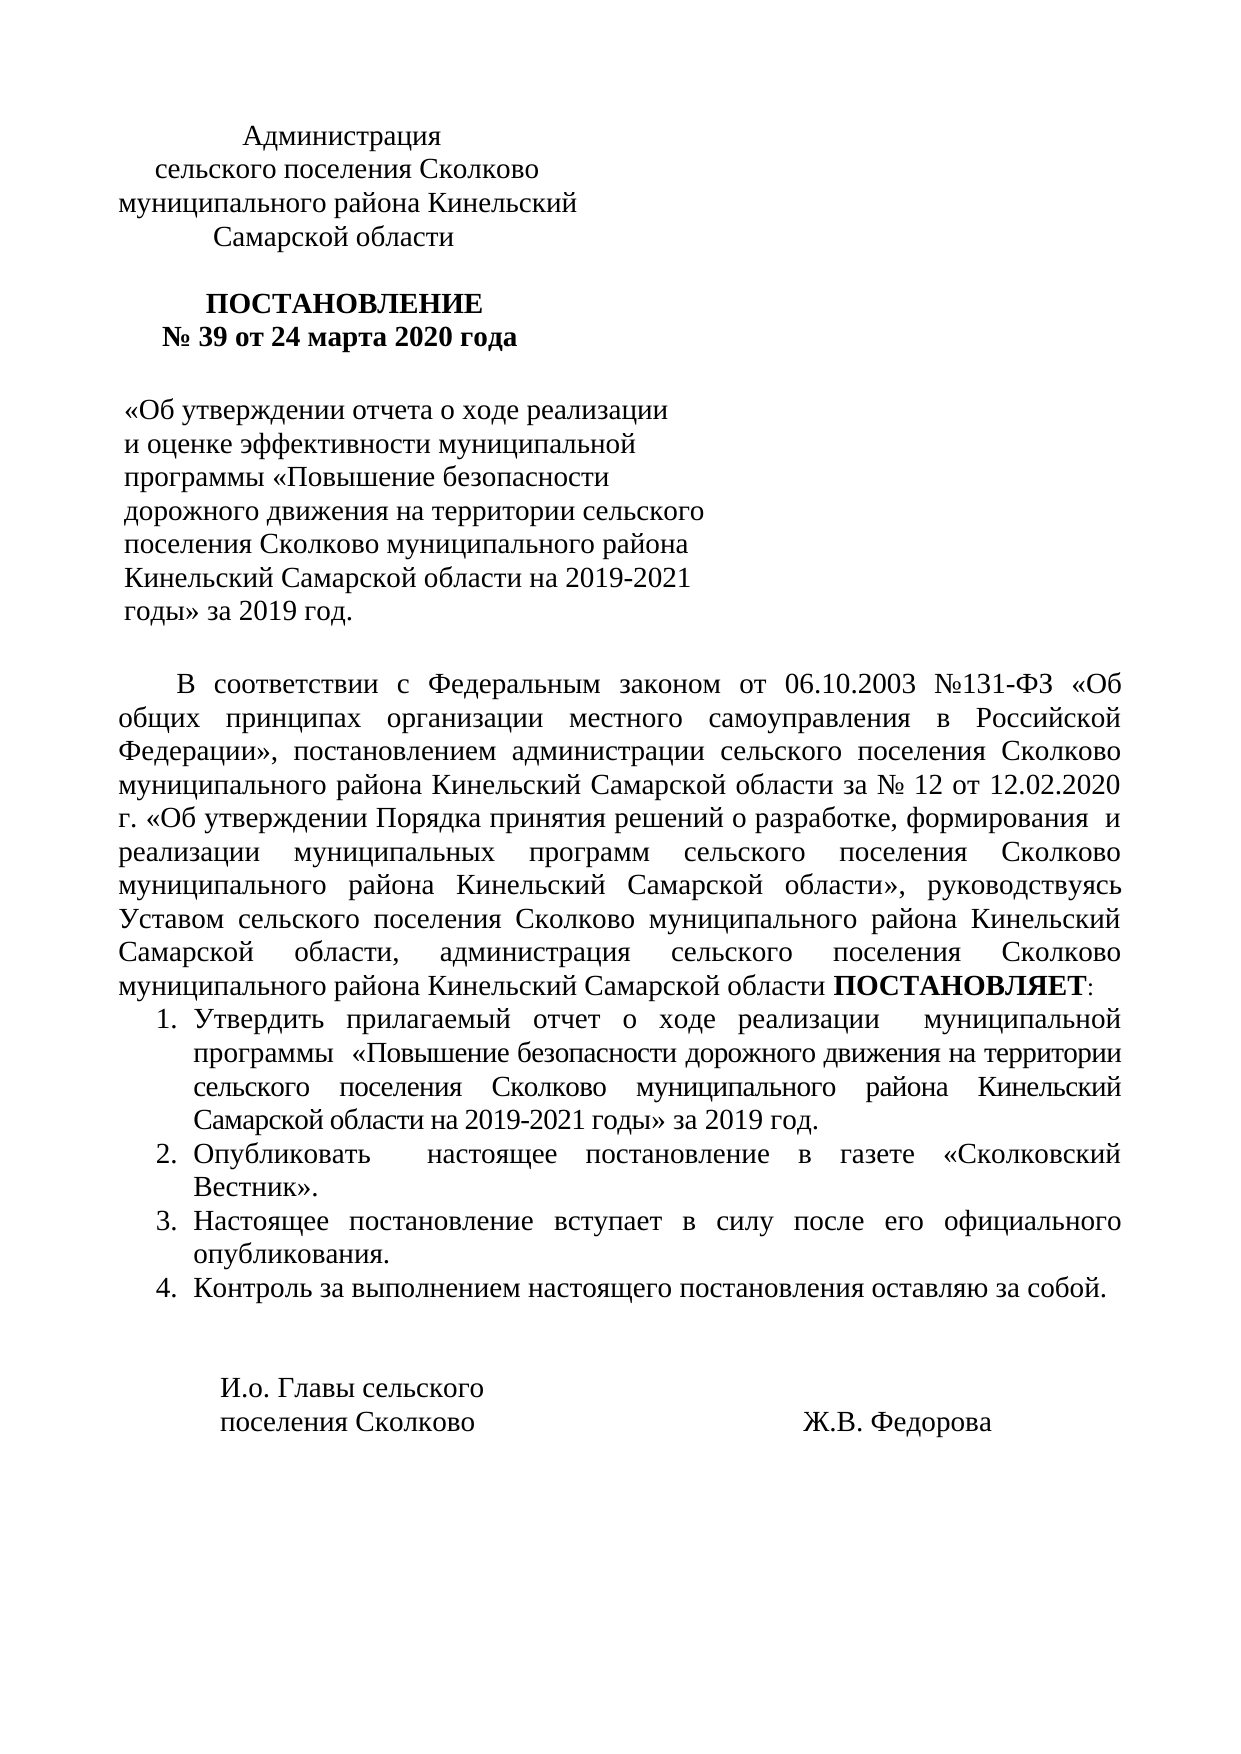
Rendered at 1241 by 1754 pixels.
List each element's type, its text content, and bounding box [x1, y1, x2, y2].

text И.о. Главы сельского [118, 1371, 1122, 1404]
list Настоящее постановление вступает в силу после его официального опубликования. [156, 1203, 1122, 1270]
list Утвердить прилагаемый отчет о ходе реализации муниципальной программы «Повышение безопасности дорожного движения на территории сельского поселения Сколково муниципального района Кинельский Самарской области на 2019-2021 годы» за 2019 год. [156, 1002, 1122, 1136]
text В соответствии с Федеральным законом от 06.10.2003 №131-ФЗ «Об общих принципах организации местного самоуправления в Российской Федерации», постановлением администрации сельского поселения Сколково муниципального района Кинельский Самарской области за № 12 от 12.02.2020 г. «Об утверждении Порядка принятия решений о разработке, формирования и реализации муниципальных программ сельского поселения Сколково муниципального района Кинельский Самарской области», руководствуясь Уставом сельского поселения Сколково муниципального района Кинельский Самарской области, администрация сельского поселения Сколково муниципального района Кинельский Самарской области ПОСТАНОВЛЯЕТ: [118, 666, 1122, 1002]
list Контроль за выполнением настоящего постановления оставляю за собой. [156, 1270, 1122, 1303]
text Самарской области [118, 219, 1122, 252]
text муниципального района Кинельский [118, 185, 1122, 219]
text сельского поселения Сколково [118, 152, 1122, 185]
table_header «Об утверждении отчета о ходе реализации и оценке эффективности муниципальной программы «Повышение безопасности дорожного движения на территории сельского поселения Сколково муниципального района Кинельский Самарской области на 2019-2021 годы» за 2019 год. [118, 386, 734, 633]
text ПОСТАНОВЛЕНИЕ [118, 286, 1122, 319]
text поселения Сколково Ж.В. Федорова [118, 1404, 1122, 1438]
list Опубликовать настоящее постановление в газете «Сколковский Вестник». [156, 1136, 1122, 1203]
text Администрация [118, 118, 1122, 152]
text № 39 от 24 марта 2020 года [118, 319, 1122, 353]
